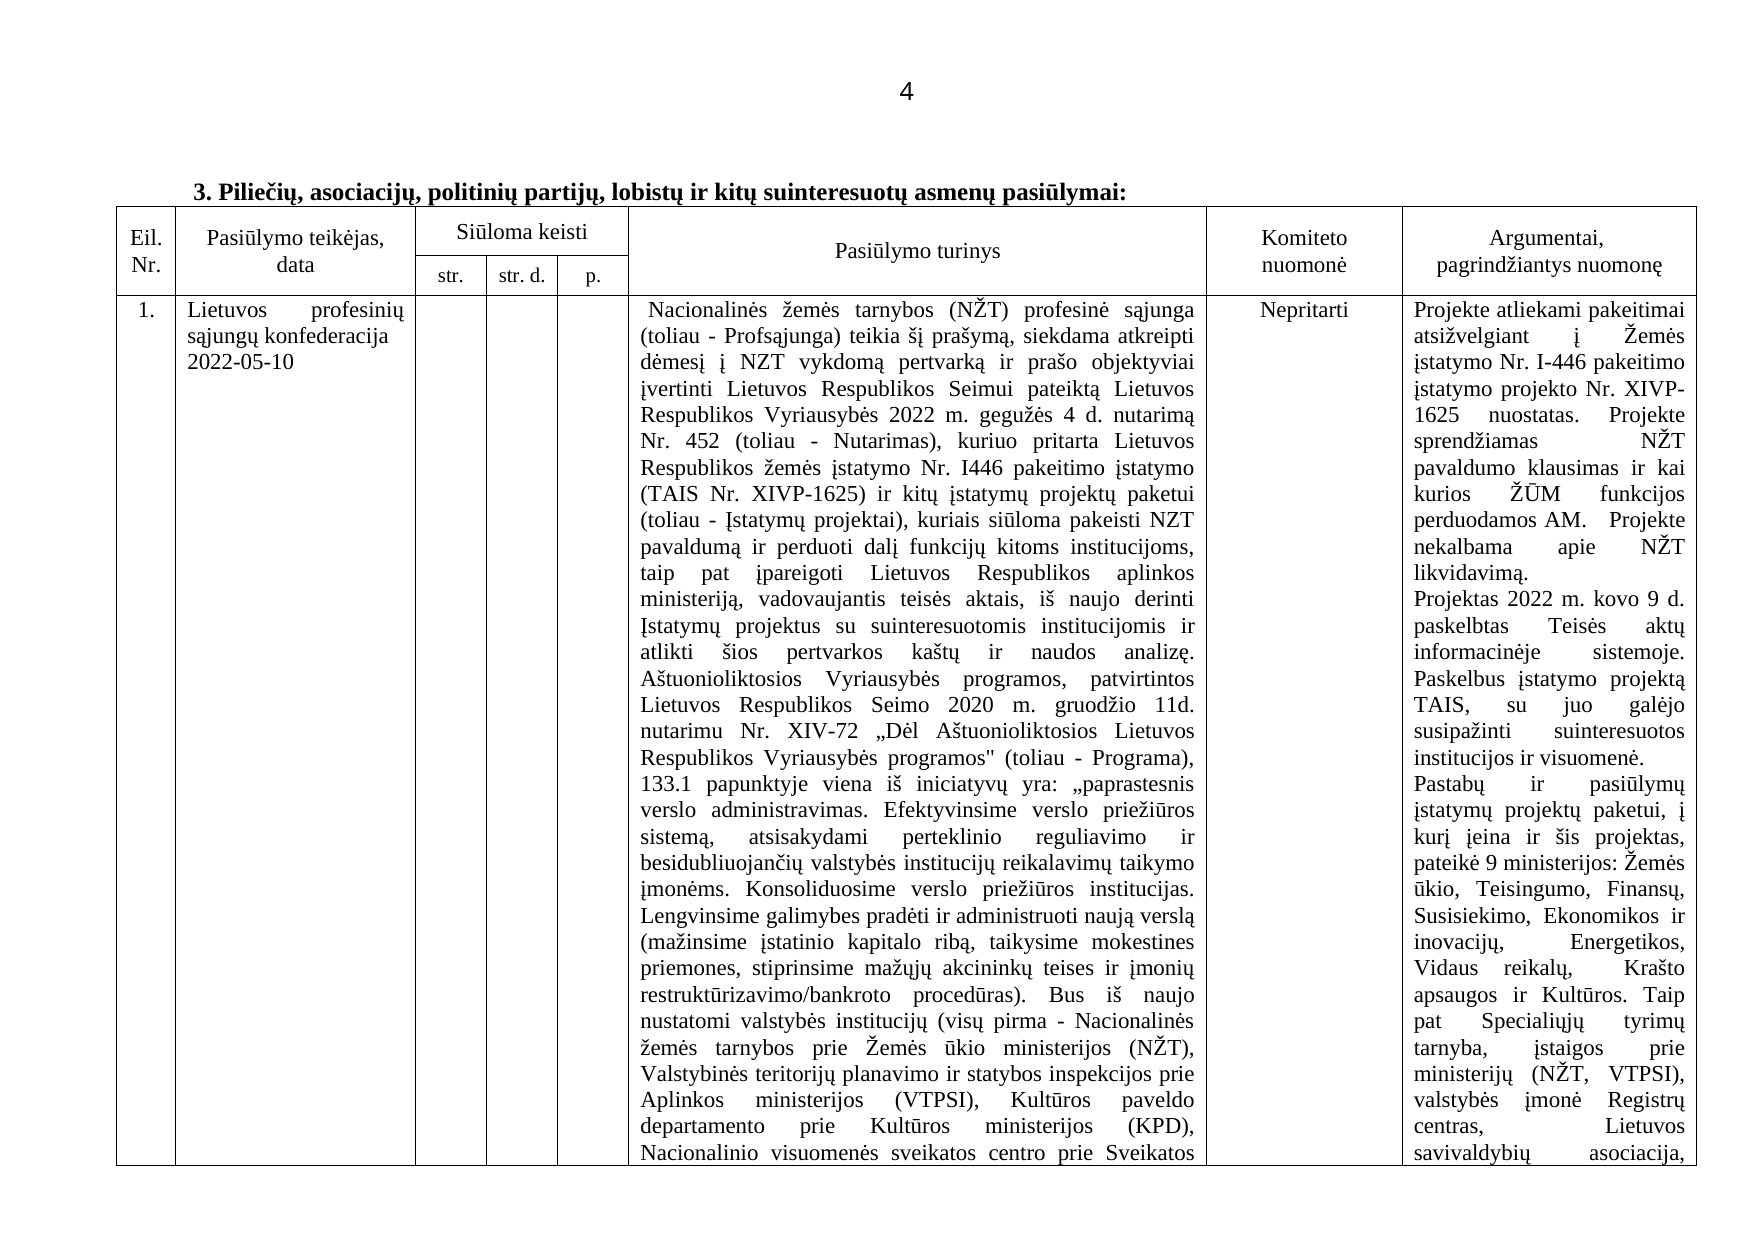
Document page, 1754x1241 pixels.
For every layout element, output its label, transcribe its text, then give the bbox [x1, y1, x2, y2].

table_cell p. [558, 256, 628, 294]
table_cell str. [416, 256, 486, 294]
table_cell Lietuvos profesinių sąjungų konfederacija 2022-05-10 [176, 296, 415, 1165]
table_cell [487, 296, 557, 1165]
table_cell [416, 296, 486, 1165]
table_cell Nepritarti [1207, 296, 1402, 1165]
table_header Argumentai, pagrindžiantys nuomonę [1403, 207, 1696, 294]
subtitle 3. Piliečių, asociacijų, politinių partijų, lobistų ir kitų suinteresuotų asmenų pasiūlymai: [118, 177, 1695, 206]
table_cell str. d. [487, 256, 557, 294]
table_header Komiteto nuomonė [1207, 207, 1402, 294]
table_header Siūloma keisti [416, 207, 628, 255]
table_cell 1. [117, 296, 175, 1165]
table_cell Projekte atliekami pakeitimai atsižvelgiant į Žemės įstatymo Nr. I-446 pakeitimo įstatymo projekto Nr. XIVP-1625 nuostatas. Projekte sprendžiamas NŽT pavaldumo klausimas ir kai kurios ŽŪM funkcijos perduodamos AM. Projekte nekalbama apie NŽT likvidavimą. Projektas 2022 m. kovo 9 d. paskelbtas Teisės aktų informacinėje sistemoje. Paskelbus įstatymo projektą TAIS, su juo galėjo susipažinti suinteresuotos institucijos ir visuomenė. Pastabų ir pasiūlymų įstatymų projektų paketui, į kurį įeina ir šis projektas, pateikė 9 ministerijos: Žemės ūkio, Teisingumo, Finansų, Susisiekimo, Ekonomikos ir inovacijų, Energetikos, Vidaus reikalų, Krašto apsaugos ir Kultūros. Taip pat Specialiųjų tyrimų tarnyba, įstaigos prie ministerijų (NŽT, VTPSI), valstybės įmonė Registrų centras, Lietuvos savivaldybių asociacija, [1403, 296, 1696, 1165]
table_cell Nacionalinės žemės tarnybos (NŽT) profesinė sąjunga (toliau - Profsąjunga) teikia šį prašymą, siekdama atkreipti dėmesį į NZT vykdomą pertvarką ir prašo objektyviai įvertinti Lietuvos Respublikos Seimui pateiktą Lietuvos Respublikos Vyriausybės 2022 m. gegužės 4 d. nutarimą Nr. 452 (toliau - Nutarimas), kuriuo pritarta Lietuvos Respublikos žemės įstatymo Nr. I446 pakeitimo įstatymo (TAIS Nr. XIVP-1625) ir kitų įstatymų projektų paketui (toliau - Įstatymų projektai), kuriais siūloma pakeisti NZT pavaldumą ir perduoti dalį funkcijų kitoms institucijoms, taip pat įpareigoti Lietuvos Respublikos aplinkos ministeriją, vadovaujantis teisės aktais, iš naujo derinti Įstatymų projektus su suinteresuotomis institucijomis ir atlikti šios pertvarkos kaštų ir naudos analizę. Aštuonioliktosios Vyriausybės programos, patvirtintos Lietuvos Respublikos Seimo 2020 m. gruodžio 11d. nutarimu Nr. XIV-72 „Dėl Aštuonioliktosios Lietuvos Respublikos Vyriausybės programos" (toliau - Programa), 133.1 papunktyje viena iš iniciatyvų yra: „paprastesnis verslo administravimas. Efektyvinsime verslo priežiūros sistemą, atsisakydami perteklinio reguliavimo ir besidubliuojančių valstybės institucijų reikalavimų taikymo įmonėms. Konsoliduosime verslo priežiūros institucijas. Lengvinsime galimybes pradėti ir administruoti naują verslą (mažinsime įstatinio kapitalo ribą, taikysime mokestines priemones, stiprinsime mažųjų akcininkų teises ir įmonių restruktūrizavimo/bankroto procedūras). Bus iš naujo nustatomi valstybės institucijų (visų pirma - Nacionalinės žemės tarnybos prie Žemės ūkio ministerijos (NŽT), Valstybinės teritorijų planavimo ir statybos inspekcijos prie Aplinkos ministerijos (VTPSI), Kultūros paveldo departamento prie Kultūros ministerijos (KPD), Nacionalinio visuomenės sveikatos centro prie Sveikatos [629, 296, 1206, 1165]
table_header Pasiūlymo teikėjas, data [176, 207, 415, 294]
table_cell [558, 296, 628, 1165]
table_header Pasiūlymo turinys [629, 207, 1206, 294]
table_header Eil. Nr. [117, 207, 175, 294]
